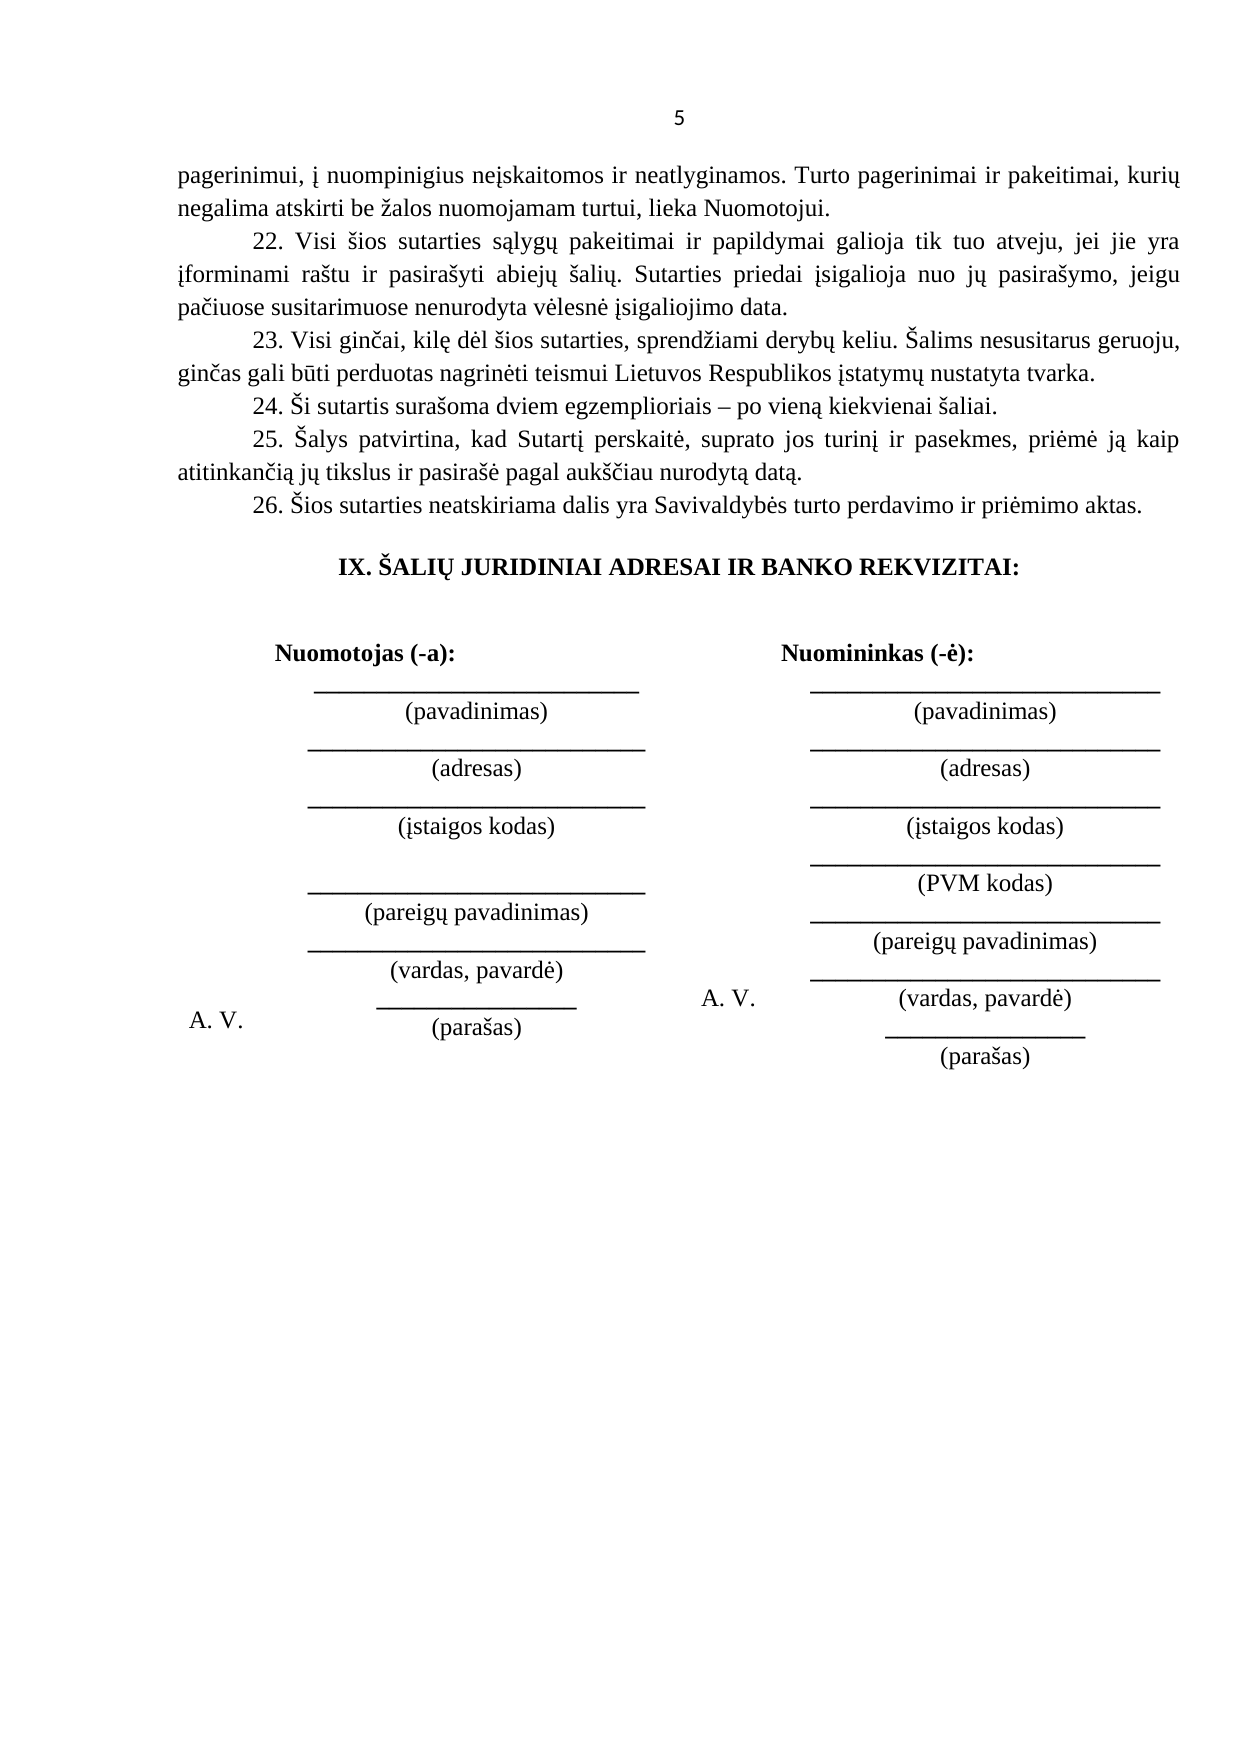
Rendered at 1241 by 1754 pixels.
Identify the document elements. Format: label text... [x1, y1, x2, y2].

table_header A. V. [690, 639, 769, 1070]
text pagerinimui, į nuompinigius neįskaitomos ir neatlyginamos. Turto pagerinimai ir pakeitimai, kurių negalima atskirti be žalos nuomojamam turtui, lieka Nuomotojui. [177, 160, 1181, 222]
text 25. Šalys patvirtina, kad Sutartį perskaitė, suprato jos turinį ir pasekmes, priėmė ją kaip atitinkančią jų tikslus ir pasirašė pagal aukščiau nurodytą datą. [177, 424, 1181, 486]
table_header Nuomotojas (-a): __________________________ (pavadinimas) ___________________________ (adresas) ___________________________ (įstaigos kodas) ___________________________ (pareigų pavadinimas) ___________________________ (vardas, pavardė) ________________ (parašas) [263, 639, 689, 1070]
text 26. Šios sutarties neatskiriama dalis yra Savivaldybės turto perdavimo ir priėmimo aktas. [177, 490, 1181, 519]
table_header Nuomininkas (-ė): ____________________________ (pavadinimas) ____________________________ (adresas) ____________________________ (įstaigos kodas) ____________________________ (PVM kodas) ____________________________ (pareigų pavadinimas) ____________________________ (vardas, pavardė) ________________ (parašas) [770, 639, 1201, 1070]
text 24. Ši sutartis surašoma dviem egzemplioriais – po vieną kiekvienai šaliai. [177, 391, 1181, 420]
text 23. Visi ginčai, kilę dėl šios sutarties, sprendžiami derybų keliu. Šalims nesusitarus geruoju, ginčas gali būti perduotas nagrinėti teismui Lietuvos Respublikos įstatymų nustatyta tvarka. [177, 325, 1181, 387]
text IX. ŠALIŲ JURIDINIAI ADRESAI IR BANKO REKVIZITAI: [177, 552, 1181, 581]
text 22. Visi šios sutarties sąlygų pakeitimai ir papildymai galioja tik tuo atveju, jei jie yra įforminami raštu ir pasirašyti abiejų šalių. Sutarties priedai įsigalioja nuo jų pasirašymo, jeigu pačiuose susitarimuose nenurodyta vėlesnė įsigaliojimo data. [177, 226, 1181, 321]
table_header A. V. [177, 639, 263, 1070]
